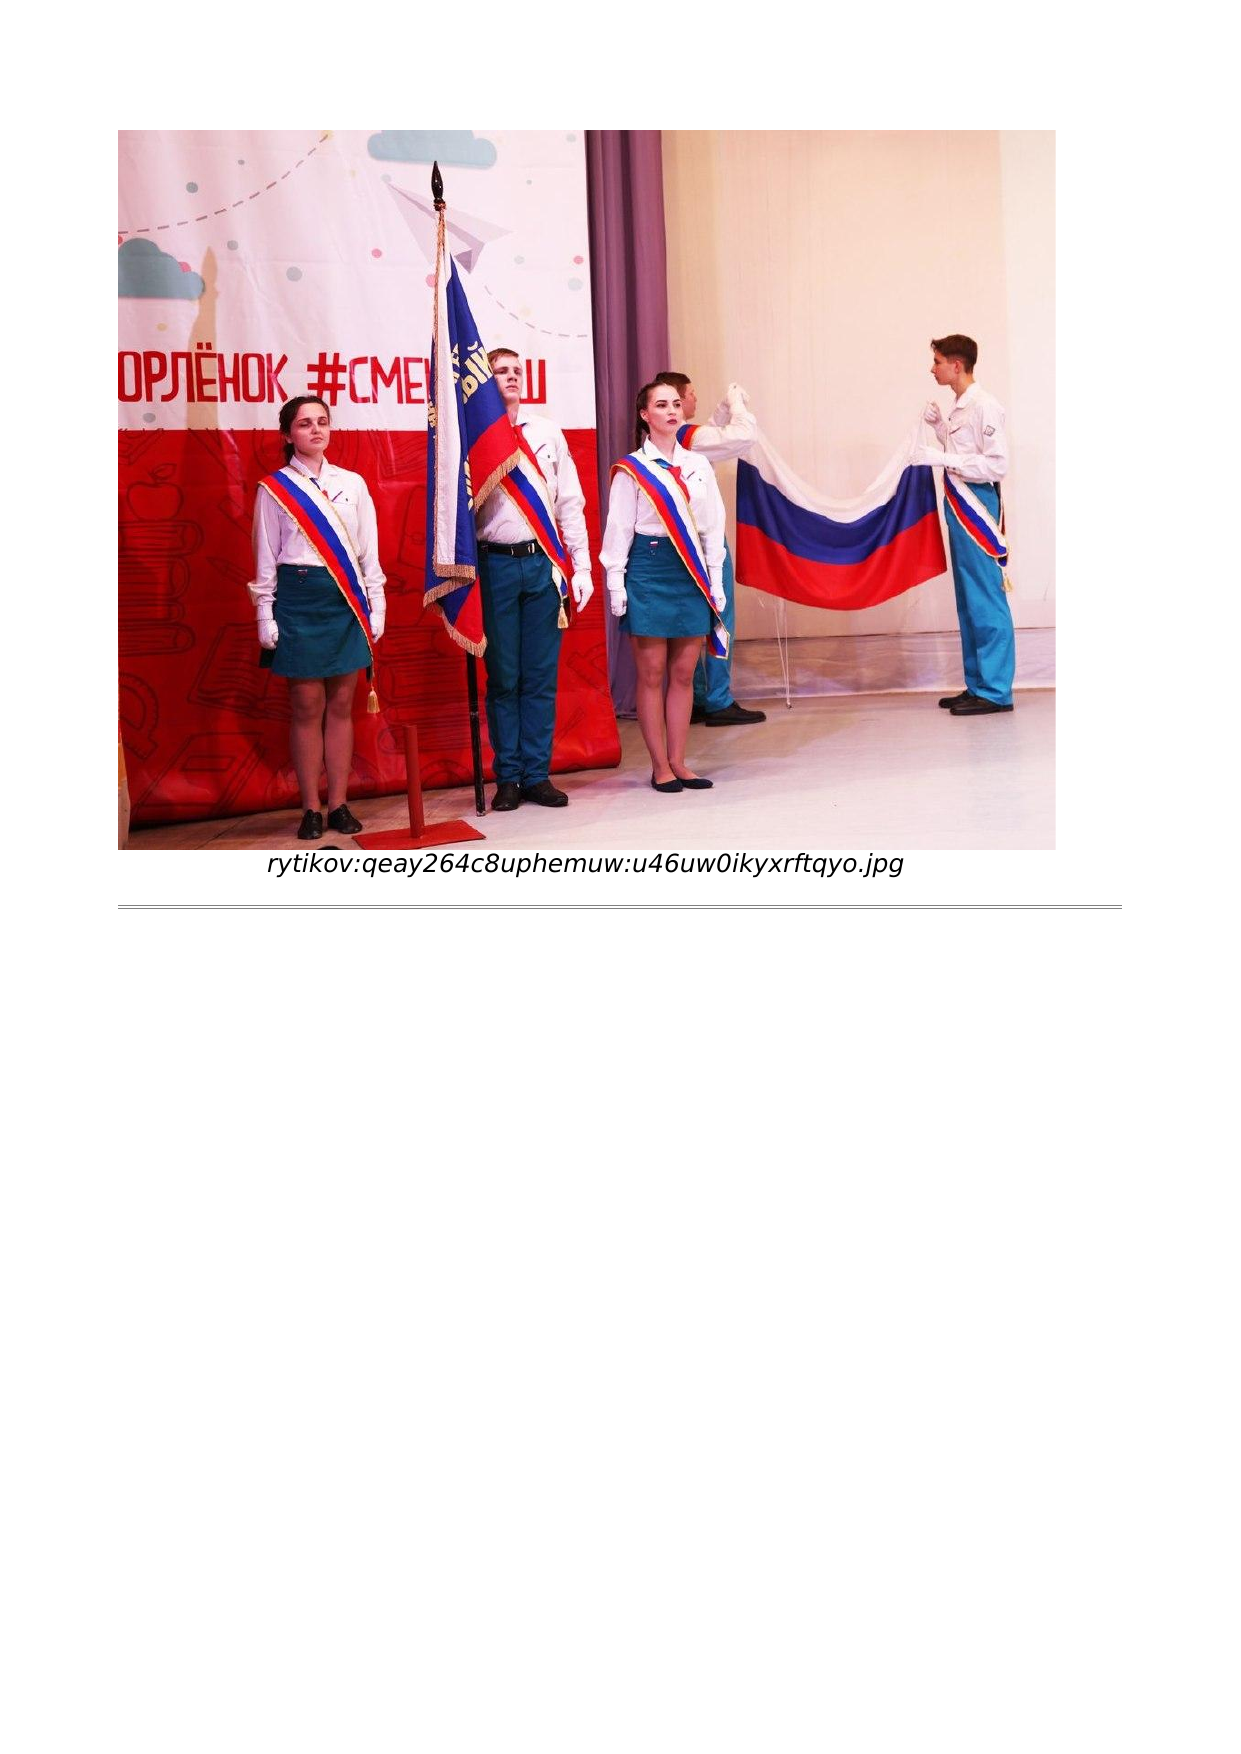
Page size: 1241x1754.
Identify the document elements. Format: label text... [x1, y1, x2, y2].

picture [118, 130, 1056, 850]
text rytikov:qeay264c8uphemuw:u46uw0ikyxrftqyo.jpg [118, 850, 1056, 878]
